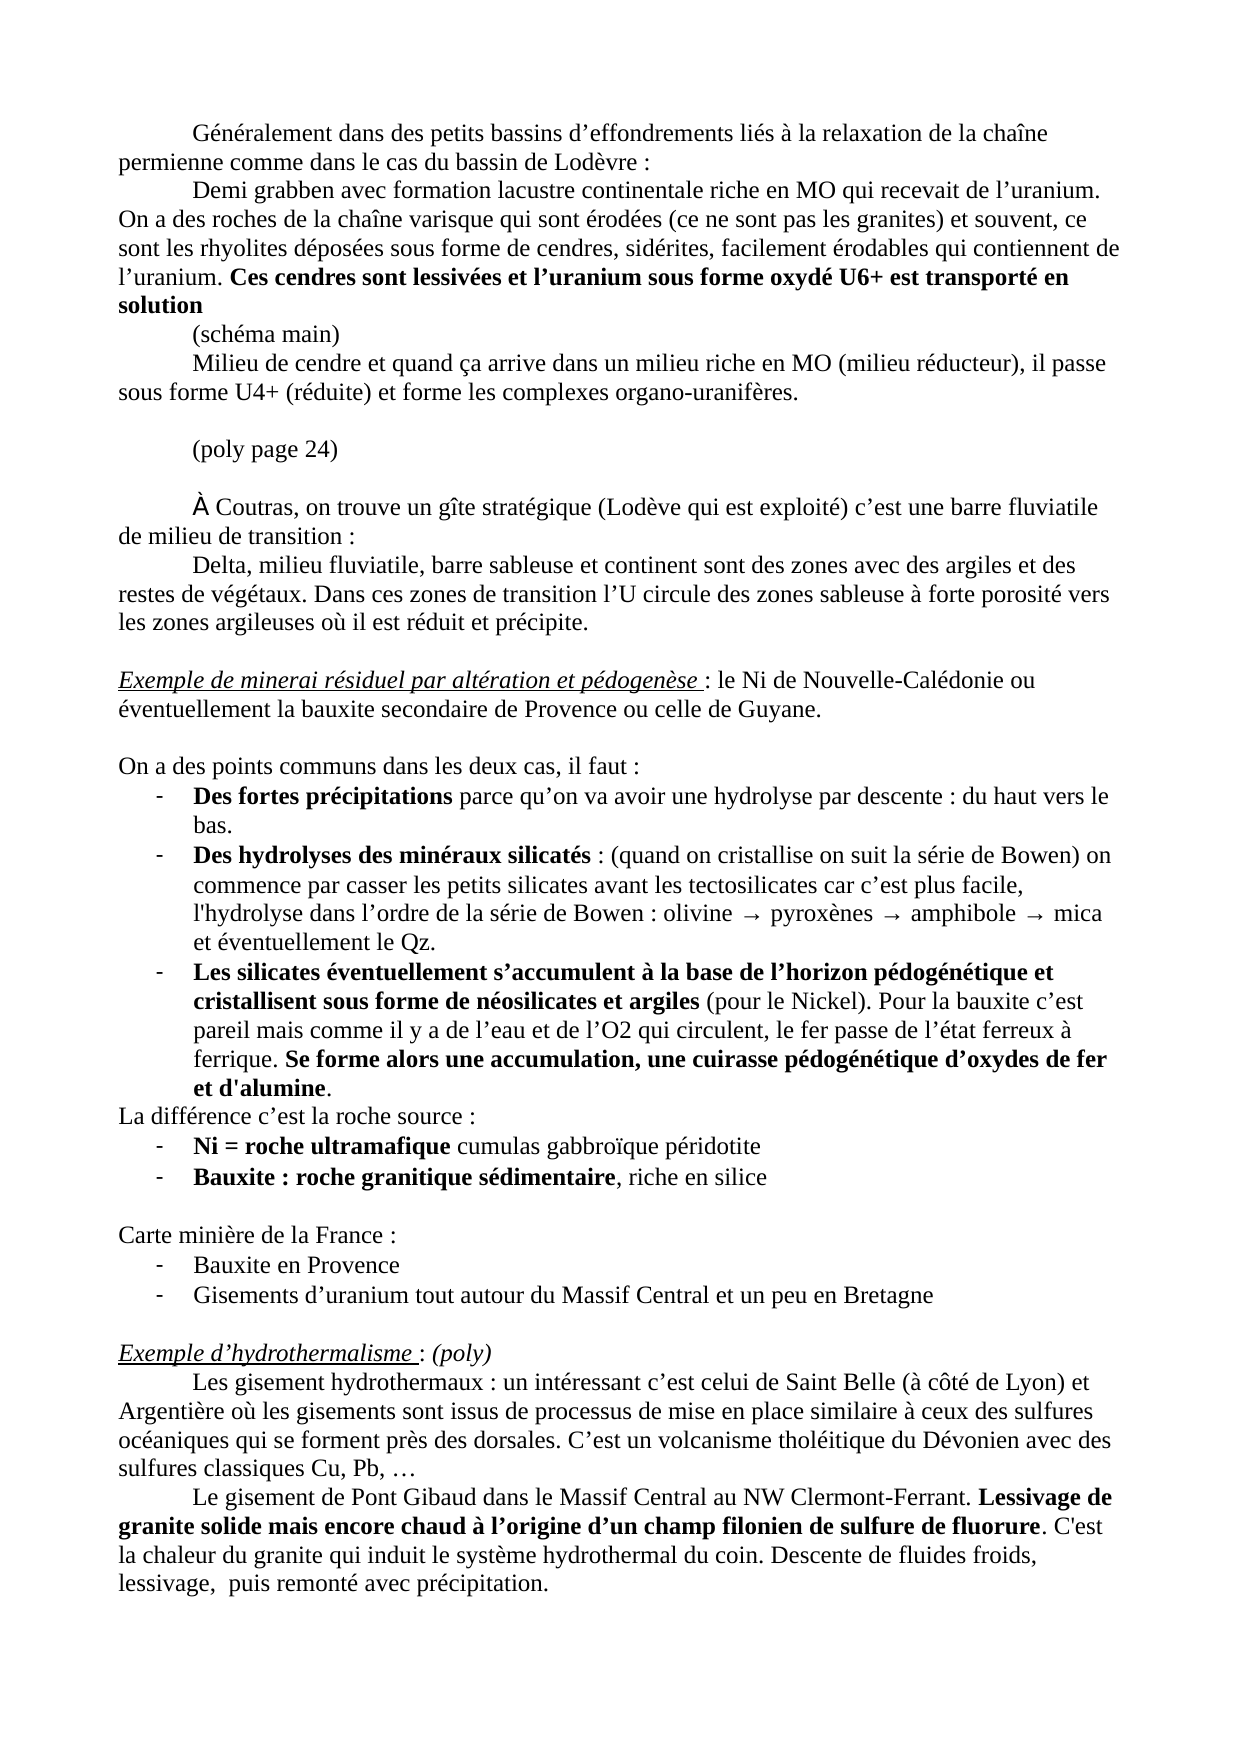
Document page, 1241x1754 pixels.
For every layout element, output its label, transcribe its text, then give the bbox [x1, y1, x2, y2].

text (poly page 24) [118, 434, 1122, 463]
text On a des points communs dans les deux cas, il faut : [118, 751, 1122, 780]
list Bauxite en Provence [156, 1249, 1122, 1279]
list Les silicates éventuellement s’accumulent à la base de l’horizon pédogénétique et cristallisent sous forme de néosilicates et argiles (pour le Nickel). Pour la bauxite c’est pareil mais comme il y a de l’eau et de l’O2 qui circulent, le fer passe de l’état ferreux à ferrique. Se forme alors une accumulation, une cuirasse pédogénétique d’oxydes de fer et d'alumine. [156, 956, 1122, 1101]
text Généralement dans des petits bassins d’effondrements liés à la relaxation de la chaîne permienne comme dans le cas du bassin de Lodèvre : [118, 118, 1122, 176]
text La différence c’est la roche source : [118, 1101, 1122, 1130]
list Gisements d’uranium tout autour du Massif Central et un peu en Bretagne [156, 1279, 1122, 1310]
text Les gisement hydrothermaux : un intéressant c’est celui de Saint Belle (à côté de Lyon) et Argentière où les gisements sont issus de processus de mise en place similaire à ceux des sulfures océaniques qui se forment près des dorsales. C’est un volcanisme tholéitique du Dévonien avec des sulfures classiques Cu, Pb, … [118, 1367, 1122, 1482]
text Milieu de cendre et quand ça arrive dans un milieu riche en MO (milieu réducteur), il passe sous forme U4+ (réduite) et forme les complexes organo-uranifères. [118, 348, 1122, 406]
text (schéma main) [118, 319, 1122, 348]
text Delta, milieu fluviatile, barre sableuse et continent sont des zones avec des argiles et des restes de végétaux. Dans ces zones de transition l’U circule des zones sableuse à forte porosité vers les zones argileuses où il est réduit et précipite. [118, 550, 1122, 636]
list Bauxite : roche granitique sédimentaire, riche en silice [156, 1161, 1122, 1191]
list Des hydrolyses des minéraux silicatés : (quand on cristallise on suit la série de Bowen) on commence par casser les petits silicates avant les tectosilicates car c’est plus facile, l'hydrolyse dans l’ordre de la série de Bowen : olivine → pyroxènes → amphibole → mica et éventuellement le Qz. [156, 839, 1122, 956]
list Des fortes précipitations parce qu’on va avoir une hydrolyse par descente : du haut vers le bas. [156, 780, 1122, 839]
text Demi grabben avec formation lacustre continentale riche en MO qui recevait de l’uranium. On a des roches de la chaîne varisque qui sont érodées (ce ne sont pas les granites) et souvent, ce sont les rhyolites déposées sous forme de cendres, sidérites, facilement érodables qui contiennent de l’uranium. Ces cendres sont lessivées et l’uranium sous forme oxydé U6+ est transporté en solution [118, 176, 1122, 319]
list Ni = roche ultramafique cumulas gabbroïque péridotite [156, 1130, 1122, 1161]
text Exemple d’hydrothermalisme : (poly) [118, 1338, 1122, 1367]
text Le gisement de Pont Gibaud dans le Massif Central au NW Clermont-Ferrant. Lessivage de granite solide mais encore chaud à l’origine d’un champ filonien de sulfure de fluorure. C'est la chaleur du granite qui induit le système hydrothermal du coin. Descente de fluides froids, lessivage, puis remonté avec précipitation. [118, 1482, 1122, 1597]
text Carte minière de la France : [118, 1220, 1122, 1249]
text À Coutras, on trouve un gîte stratégique (Lodève qui est exploité) c’est une barre fluviatile de milieu de transition : [118, 492, 1122, 550]
text Exemple de minerai résiduel par altération et pédogenèse : le Ni de Nouvelle-Calédonie ou éventuellement la bauxite secondaire de Provence ou celle de Guyane. [118, 665, 1122, 722]
